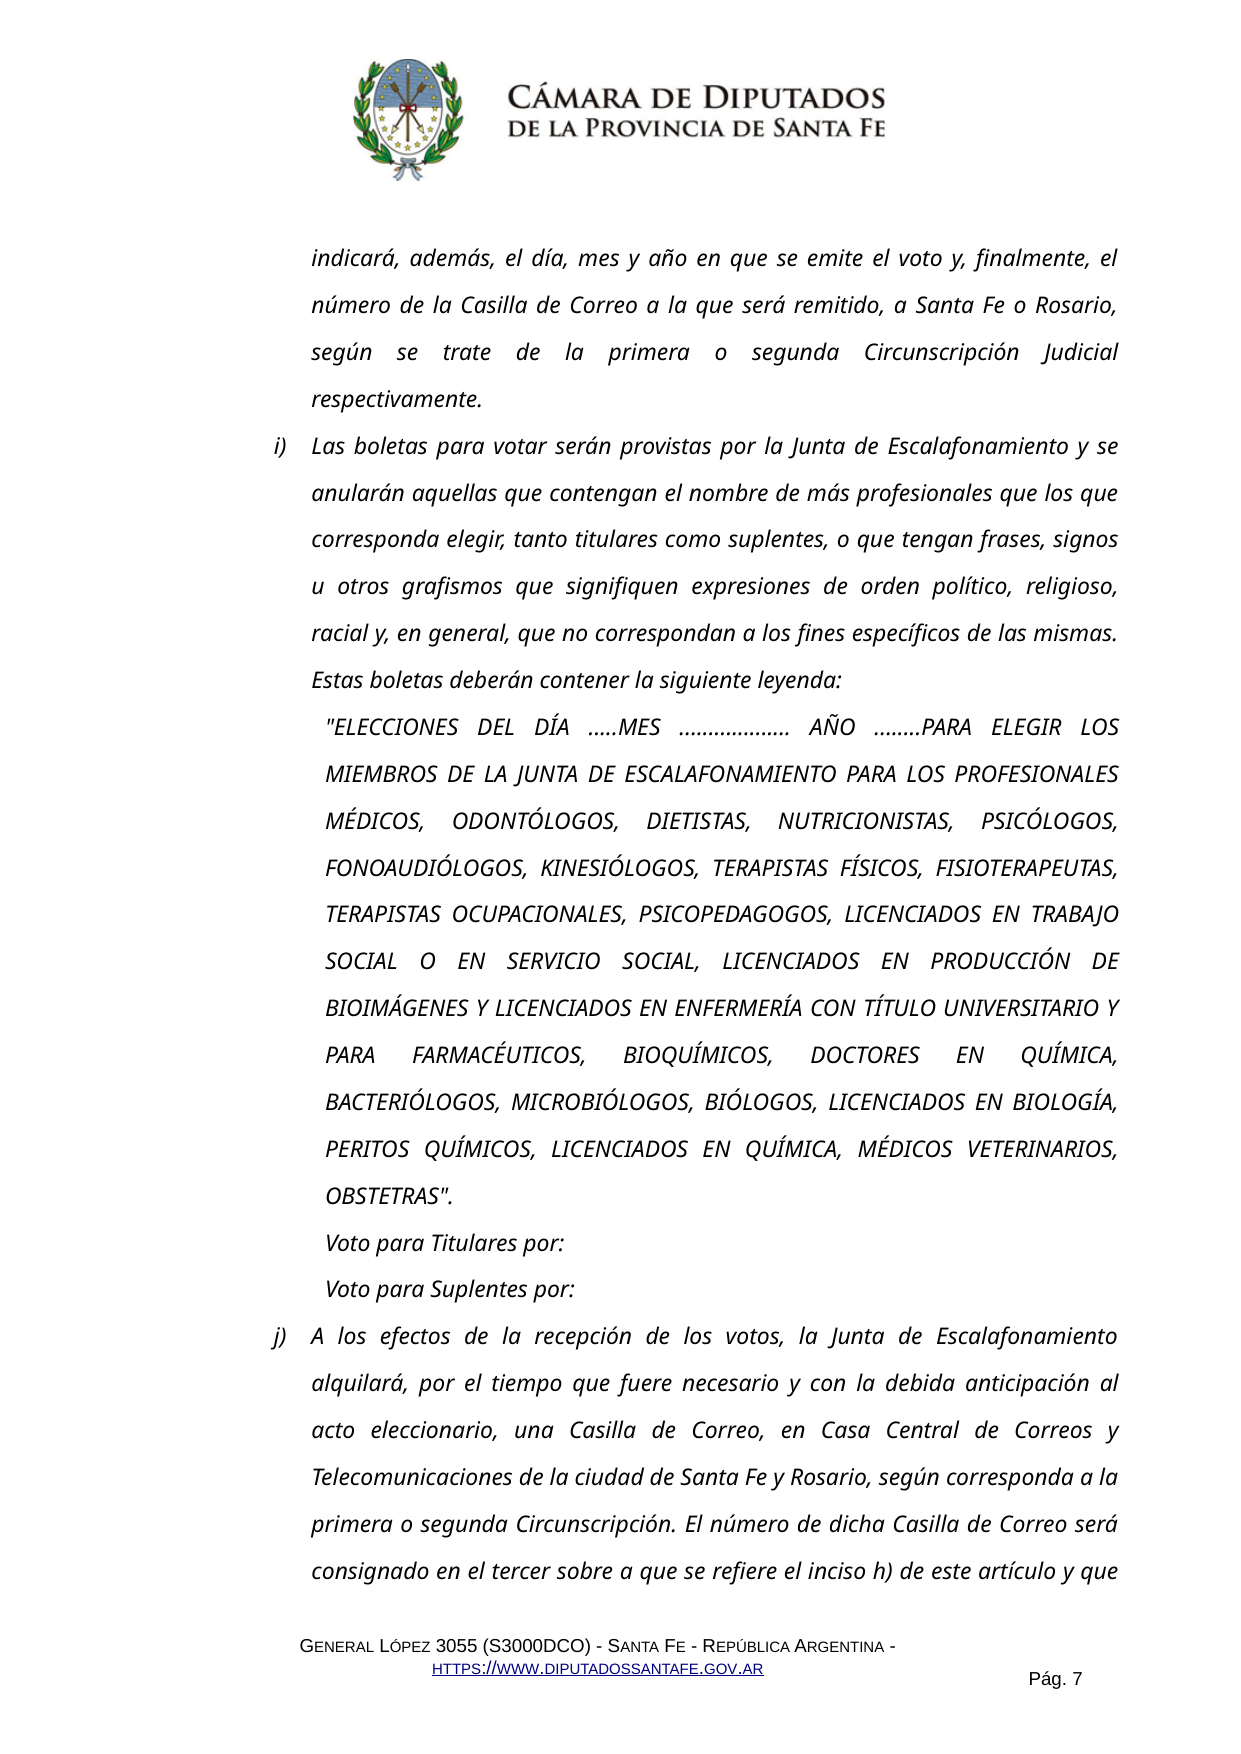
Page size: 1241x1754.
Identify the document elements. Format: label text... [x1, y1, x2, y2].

text Voto para Suplentes por: [325, 1273, 1122, 1305]
list Las boletas para votar serán provistas por la Junta de Escalafonamiento y se anularán aquellas que contengan el nombre de más profesionales que los que corresponda elegir, tanto titulares como suplentes, o que tengan frases, signos u otros grafismos que signifiquen expresiones de orden político, religioso, racial y, en general, que no correspondan a los fines específicos de las mismas. Estas boletas deberán contener la siguiente leyenda: [274, 430, 1122, 695]
list indicará, además, el día, mes y año en que se emite el voto y, finalmente, el número de la Casilla de Correo a la que será remitido, a Santa Fe o Rosario, según se trate de la primera o segunda Circunscripción Judicial respectivamente. [274, 242, 1122, 414]
list A los efectos de la recepción de los votos, la Junta de Escalafonamiento alquilará, por el tiempo que fuere necesario y con la debida anticipación al acto eleccionario, una Casilla de Correo, en Casa Central de Correos y Telecomunicaciones de la ciudad de Santa Fe y Rosario, según corresponda a la primera o segunda Circunscripción. El número de dicha Casilla de Correo será consignado en el tercer sobre a que se refiere el inciso h) de este artículo y que [274, 1320, 1122, 1586]
text "ELECCIONES DEL DÍA .....MES ................... AÑO ........PARA ELEGIR LOS MIEMBROS DE LA JUNTA DE ESCALAFONAMIENTO PARA LOS PROFESIONALES MÉDICOS, ODONTÓLOGOS, DIETISTAS, NUTRICIONISTAS, PSICÓLOGOS, FONOAUDIÓLOGOS, KINESIÓLOGOS, TERAPISTAS FÍSICOS, FISIOTERAPEUTAS, TERAPISTAS OCUPACIONALES, PSICOPEDAGOGOS, LICENCIADOS EN TRABAJO SOCIAL O EN SERVICIO SOCIAL, LICENCIADOS EN PRODUCCIÓN DE BIOIMÁGENES Y LICENCIADOS EN ENFERMERÍA CON TÍTULO UNIVERSITARIO Y PARA FARMACÉUTICOS, BIOQUÍMICOS, DOCTORES EN QUÍMICA, BACTERIÓLOGOS, MICROBIÓLOGOS, BIÓLOGOS, LICENCIADOS EN BIOLOGÍA, PERITOS QUÍMICOS, LICENCIADOS EN QUÍMICA, MÉDICOS VETERINARIOS, OBSTETRAS". [325, 711, 1122, 1211]
text Voto para Titulares por: [325, 1227, 1122, 1258]
